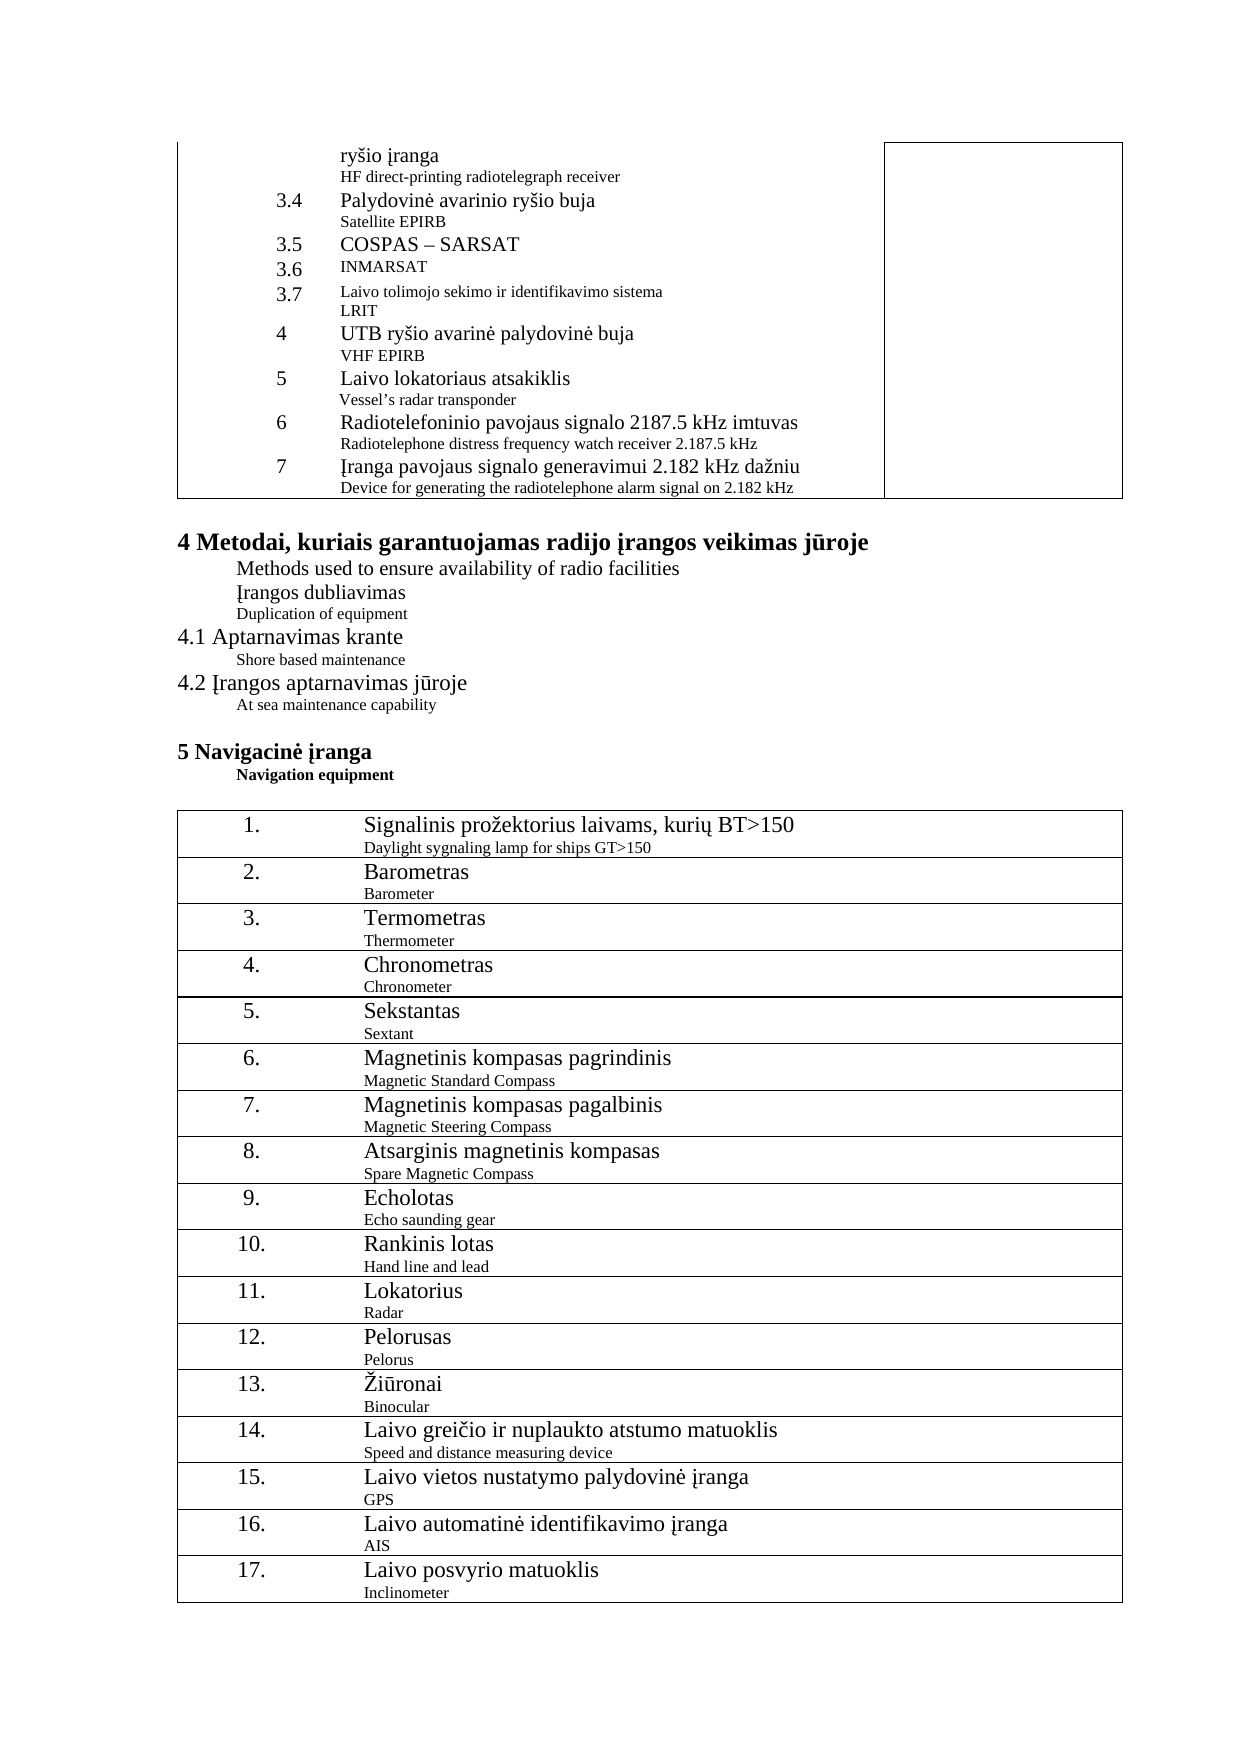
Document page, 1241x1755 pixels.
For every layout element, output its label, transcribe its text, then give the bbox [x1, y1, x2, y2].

table_cell Laivo greičio ir nuplaukto atstumo matuoklis Speed and distance measuring device [326, 1417, 1122, 1462]
table_cell 3. [178, 904, 326, 950]
text At sea maintenance capability [177, 695, 1152, 714]
table_cell 11. [178, 1277, 326, 1322]
table_cell 14. [178, 1417, 326, 1462]
table_cell 15. [178, 1463, 326, 1509]
table_cell Pelorusas Pelorus [326, 1324, 1122, 1369]
text 4.2 Įrangos aptarnavimas jūroje [177, 669, 1152, 695]
table_cell 2. [178, 858, 326, 903]
table_cell COSPAS – SARSAT [329, 231, 884, 256]
table_cell 6. [178, 1044, 326, 1089]
table_cell Palydovinė avarinio ryšio buja Satellite EPIRB [329, 186, 884, 231]
table_cell Rankinis lotas Hand line and lead [326, 1230, 1122, 1276]
text 4 Metodai, kuriais garantuojamas radijo įrangos veikimas jūroje [177, 527, 1152, 556]
table_cell Magnetinis kompasas pagalbinis Magnetic Steering Compass [326, 1091, 1122, 1136]
table_cell Barometras Barometer [326, 858, 1122, 903]
text 4.1 Aptarnavimas krante [177, 623, 1152, 649]
table_cell [178, 142, 329, 186]
table_cell ryšio įranga HF direct-printing radiotelegraph receiver [329, 142, 884, 186]
text Methods used to ensure availability of radio facilities [177, 556, 1152, 580]
table_cell Lokatorius Radar [326, 1277, 1122, 1322]
table_cell 5. [178, 998, 326, 1043]
table_cell Laivo automatinė identifikavimo įranga AIS [326, 1510, 1122, 1555]
table_header 1. [178, 811, 326, 857]
table_cell Termometras Thermometer [326, 904, 1122, 950]
table_cell UTB ryšio avarinė palydovinė buja VHF EPIRB [329, 320, 884, 364]
table_cell 13. [178, 1370, 326, 1416]
table_cell 3.4 [178, 186, 329, 231]
text Shore based maintenance [177, 649, 1152, 669]
table_cell Žiūronai Binocular [326, 1370, 1122, 1416]
table_cell 4 [178, 320, 329, 364]
table_cell [885, 143, 1122, 497]
table_cell INMARSAT [329, 256, 884, 281]
table_cell 16. [178, 1510, 326, 1555]
table_cell 9. [178, 1184, 326, 1229]
table_cell 8. [178, 1137, 326, 1183]
text Navigation equipment [177, 765, 1152, 784]
text 5 Navigacinė įranga [177, 738, 1152, 765]
table_cell 17. [178, 1556, 326, 1602]
text Įrangos dubliavimas [177, 580, 1152, 604]
table_cell Įranga pavojaus signalo generavimui 2.182 kHz dažniu Device for generating the radiotelephone alarm signal on 2.182 kHz [329, 453, 884, 497]
table_cell Sekstantas Sextant [326, 998, 1122, 1043]
table_cell 5 [178, 365, 329, 409]
table_cell 3.6 [178, 256, 329, 281]
table_cell 12. [178, 1324, 326, 1369]
text Duplication of equipment [177, 604, 1152, 623]
table_cell Atsarginis magnetinis kompasas Spare Magnetic Compass [326, 1137, 1122, 1183]
table_cell 3.7 [178, 281, 329, 320]
table_cell Radiotelefoninio pavojaus signalo 2187.5 kHz imtuvas Radiotelephone distress frequency watch receiver 2.187.5 kHz [329, 409, 884, 453]
table_cell Echolotas Echo saunding gear [326, 1184, 1122, 1229]
table_cell 7 [178, 453, 329, 497]
table_cell 4. [178, 951, 326, 996]
table_cell Laivo tolimojo sekimo ir identifikavimo sistema LRIT [329, 281, 884, 320]
table_cell Laivo lokatoriaus atsakiklis Vessel’s radar transponder [329, 365, 884, 409]
table_cell 3.5 [178, 231, 329, 256]
table_header Signalinis prožektorius laivams, kurių BT>150 Daylight sygnaling lamp for ships GT>150 [326, 811, 1122, 857]
table_cell Magnetinis kompasas pagrindinis Magnetic Standard Compass [326, 1044, 1122, 1089]
table_cell 6 [178, 409, 329, 453]
table_cell Laivo posvyrio matuoklis Inclinometer [326, 1556, 1122, 1602]
table_cell 10. [178, 1230, 326, 1276]
table_cell Chronometras Chronometer [326, 951, 1122, 996]
table_cell 7. [178, 1091, 326, 1136]
table_cell Laivo vietos nustatymo palydovinė įranga GPS [326, 1463, 1122, 1509]
